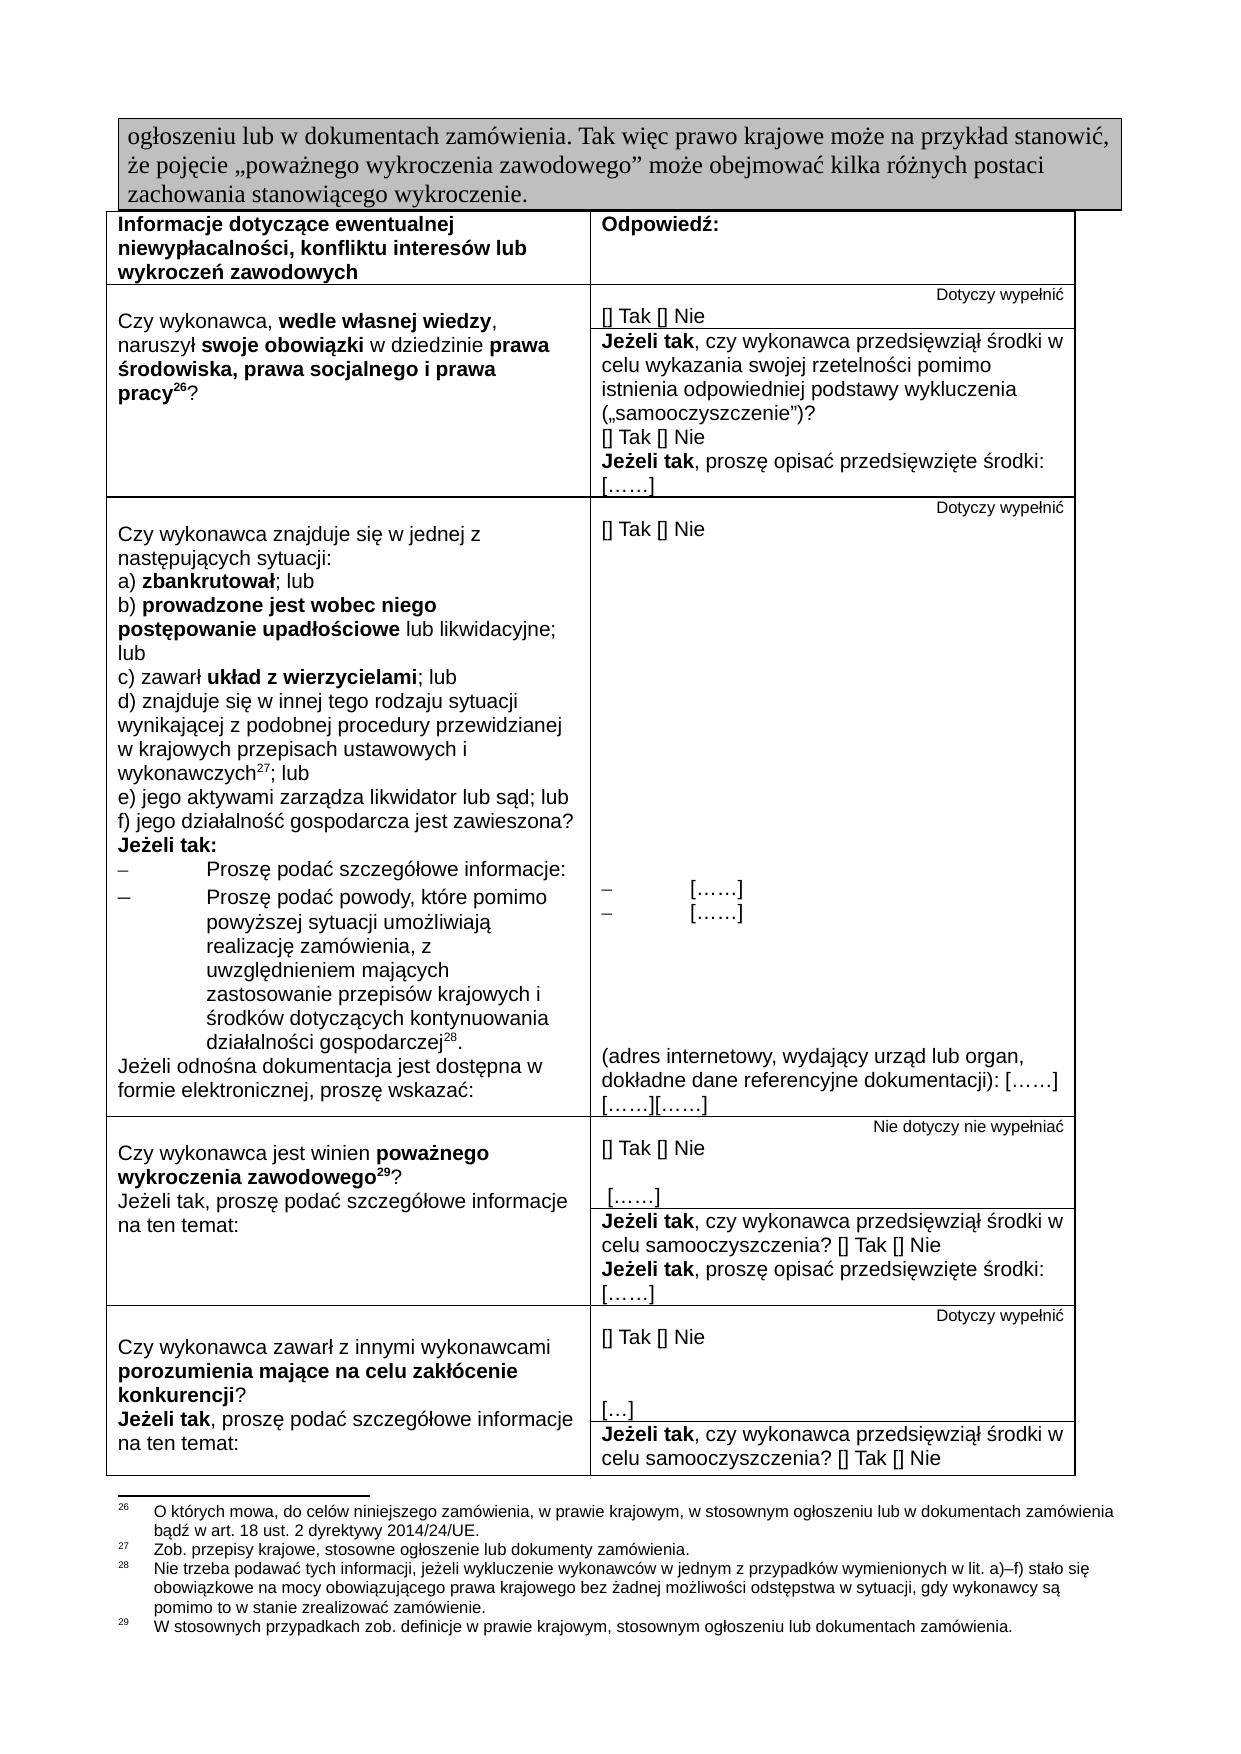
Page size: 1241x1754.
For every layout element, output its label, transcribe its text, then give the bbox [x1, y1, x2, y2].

table_cell Czy wykonawca, wedle własnej wiedzy, naruszył swoje obowiązki w dziedzinie prawa środowiska, prawa socjalnego i prawa pracy? [107, 285, 590, 496]
table_cell Jeżeli tak, czy wykonawca przedsięwziął środki w celu samooczyszczenia? [] Tak [] Nie [591, 1422, 1074, 1474]
table_cell Dotyczy wypełnić [] Tak [] Nie […] [591, 1306, 1074, 1421]
text ogłoszeniu lub w dokumentach zamówienia. Tak więc prawo krajowe może na przykład stanowić, że pojęcie „poważnego wykroczenia zawodowego” może obejmować kilka różnych postaci zachowania stanowiącego wykroczenie. [119, 119, 1121, 209]
table_cell Dotyczy wypełnić [] Tak [] Nie [591, 285, 1074, 328]
table_cell Dotyczy wypełnić [] Tak [] Nie [……] [……] (adres internetowy, wydający urząd lub organ, dokładne dane referencyjne dokumentacji): [……][……][……] [591, 498, 1074, 1116]
table_cell Nie dotyczy nie wypełniać [] Tak [] Nie [……] [591, 1117, 1074, 1208]
table_cell Jeżeli tak, czy wykonawca przedsięwziął środki w celu samooczyszczenia? [] Tak [] Nie Jeżeli tak, proszę opisać przedsięwzięte środki: [……] [591, 1209, 1074, 1305]
table_header Informacje dotyczące ewentualnej niewypłacalności, konfliktu interesów lub wykroczeń zawodowych [107, 212, 590, 283]
table_cell Jeżeli tak, czy wykonawca przedsięwziął środki w celu wykazania swojej rzetelności pomimo istnienia odpowiedniej podstawy wykluczenia („samooczyszczenie”)? [] Tak [] Nie Jeżeli tak, proszę opisać przedsięwzięte środki: [……] [591, 329, 1074, 496]
table_cell Czy wykonawca zawarł z innymi wykonawcami porozumienia mające na celu zakłócenie konkurencji? Jeżeli tak, proszę podać szczegółowe informacje na ten temat: [107, 1306, 590, 1474]
table_cell Czy wykonawca znajduje się w jednej z następujących sytuacji: a) zbankrutował; lub b) prowadzone jest wobec niego postępowanie upadłościowe lub likwidacyjne; lub c) zawarł układ z wierzycielami; lub d) znajduje się w innej tego rodzaju sytuacji wynikającej z podobnej procedury przewidzianej w krajowych przepisach ustawowych i wykonawczych; lub e) jego aktywami zarządza likwidator lub sąd; lub f) jego działalność gospodarcza jest zawieszona? Jeżeli tak: Proszę podać szczegółowe informacje: Proszę podać powody, które pomimo powyższej sytuacji umożliwiają realizację zamówienia, z uwzględnieniem mających zastosowanie przepisów krajowych i środków dotyczących kontynuowania działalności gospodarczej. Jeżeli odnośna dokumentacja jest dostępna w formie elektronicznej, proszę wskazać: [107, 498, 590, 1116]
table_header Odpowiedź: [591, 212, 1074, 283]
table_cell Czy wykonawca jest winien poważnego wykroczenia zawodowego? Jeżeli tak, proszę podać szczegółowe informacje na ten temat: [107, 1117, 590, 1305]
